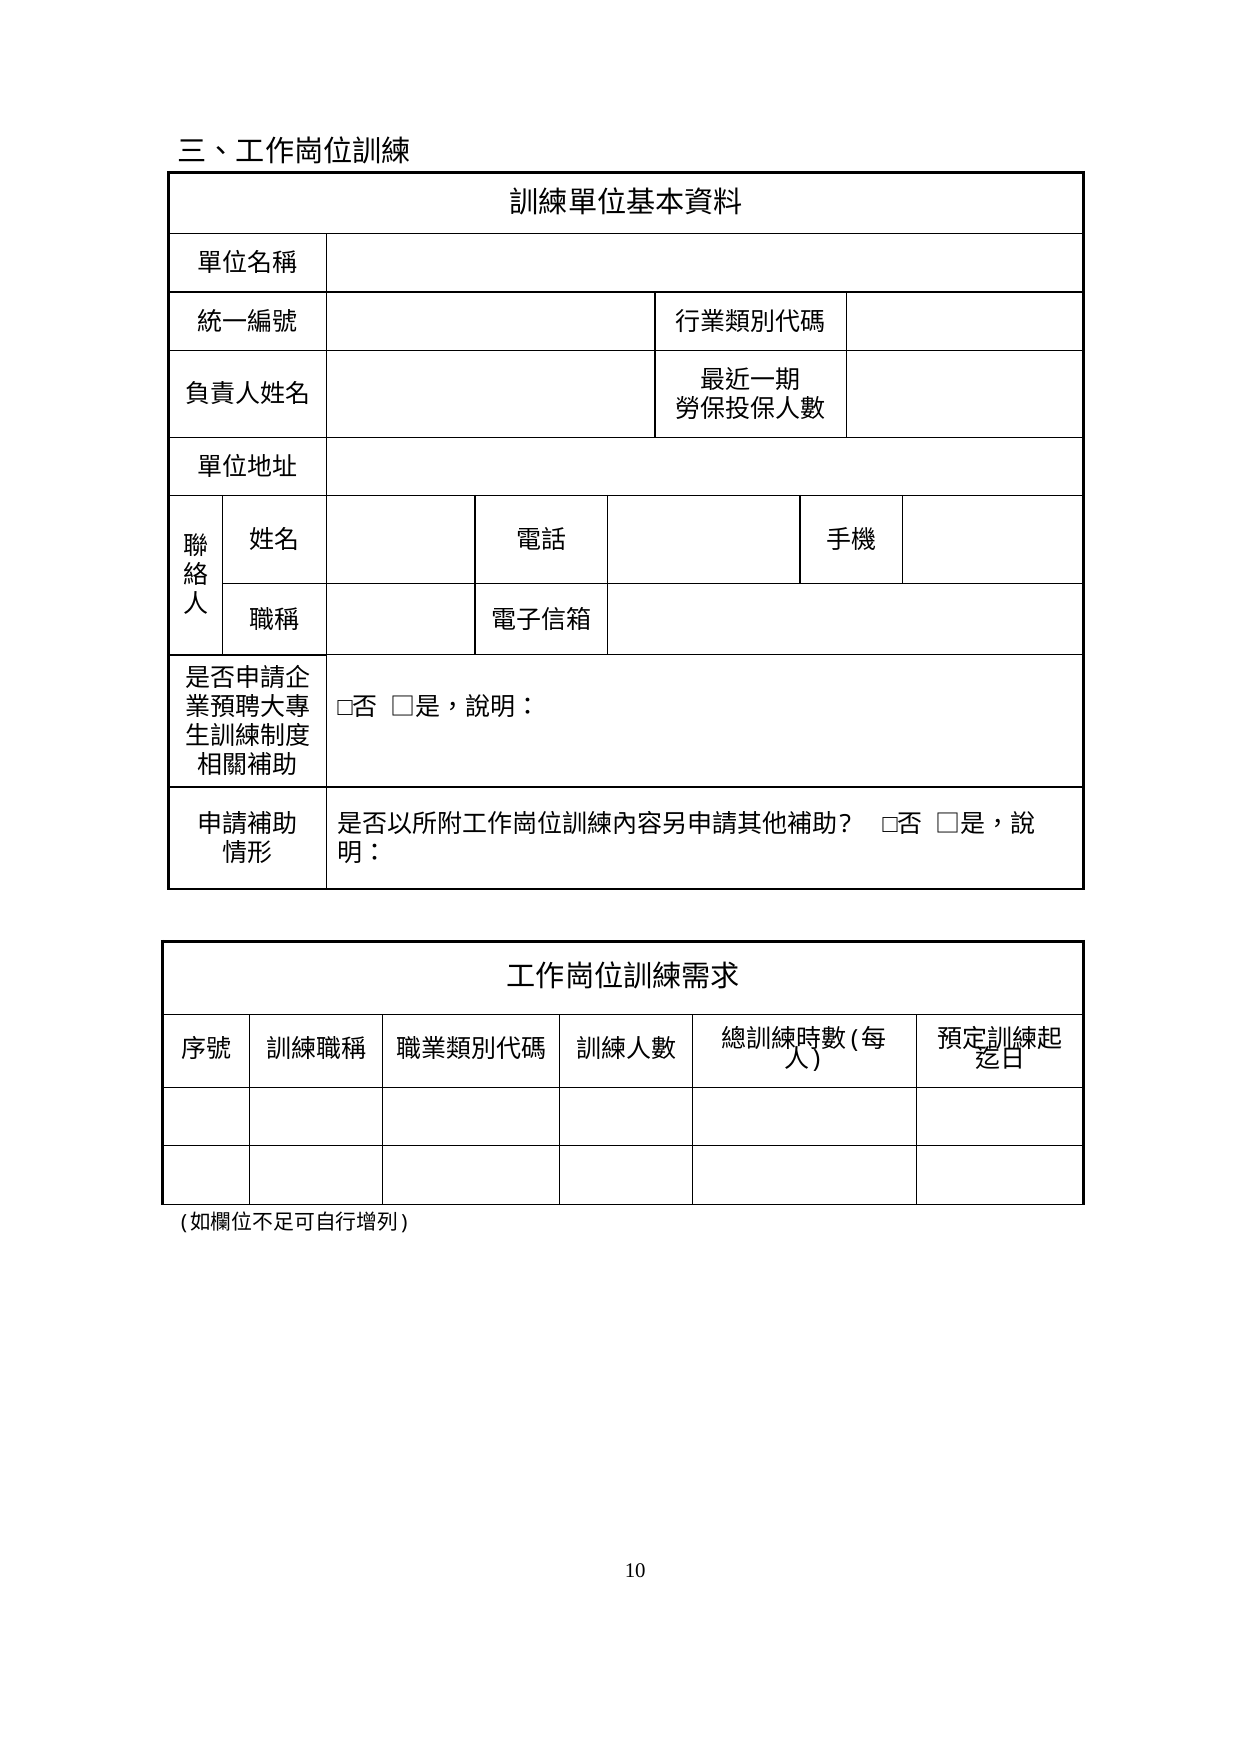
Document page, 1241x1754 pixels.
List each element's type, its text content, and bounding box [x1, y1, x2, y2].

table_cell [847, 351, 1082, 437]
table_cell [693, 1146, 916, 1204]
table_cell 訓練人數 [560, 1015, 692, 1087]
table_cell 姓名 [223, 496, 326, 583]
table_cell [560, 1146, 692, 1204]
table_cell [327, 351, 654, 437]
table_cell [327, 496, 474, 583]
table_cell 預定訓練起迄日 [917, 1015, 1082, 1087]
table_cell 單位名稱 [170, 234, 326, 291]
table_cell [327, 438, 1082, 495]
table_cell [327, 293, 654, 350]
table_cell 是否申請企業預聘大專生訓練制度相關補助 [170, 656, 326, 786]
table_cell 序號 [164, 1015, 249, 1087]
table_cell 統一編號 [170, 293, 326, 350]
table_cell 聯絡人 [170, 496, 222, 654]
table_cell [164, 1146, 249, 1204]
table_header 工作崗位訓練需求 [164, 943, 1082, 1014]
table_cell [608, 496, 799, 583]
table_cell [560, 1088, 692, 1145]
table_header 訓練單位基本資料 [170, 174, 1082, 233]
table_cell 最近一期 勞保投保人數 [656, 351, 846, 437]
table_cell [693, 1088, 916, 1145]
table_cell 電話 [476, 496, 607, 583]
table_cell 行業類別代碼 [656, 293, 846, 350]
text 三、工作崗位訓練 [177, 123, 1092, 171]
table_cell □否 □是，說明： [327, 655, 1082, 786]
table_cell 負責人姓名 [170, 351, 326, 437]
table_cell [164, 1088, 249, 1145]
table_cell [903, 496, 1082, 583]
table_cell [383, 1146, 559, 1204]
table_cell [250, 1088, 382, 1145]
table_cell 申請補助 情形 [170, 788, 326, 888]
table_cell 職業類別代碼 [383, 1015, 559, 1087]
table_cell [917, 1088, 1082, 1145]
table_cell [250, 1146, 382, 1204]
table_cell 手機 [801, 496, 902, 583]
table_cell 單位地址 [170, 438, 326, 495]
table_cell [608, 584, 1082, 654]
table_cell 訓練職稱 [250, 1015, 382, 1087]
table_cell [383, 1088, 559, 1145]
table_cell 職稱 [223, 584, 326, 654]
table_cell [917, 1146, 1082, 1204]
table_cell 總訓練時數(每人) [693, 1015, 916, 1087]
table_cell 電子信箱 [476, 584, 607, 654]
table_cell [327, 584, 474, 654]
table_cell 是否以所附工作崗位訓練內容另申請其他補助? □否 □是，說明： [327, 788, 1082, 888]
table_cell [327, 234, 1082, 291]
table_cell [847, 293, 1082, 350]
text (如欄位不足可自行增列) [177, 1205, 1092, 1235]
